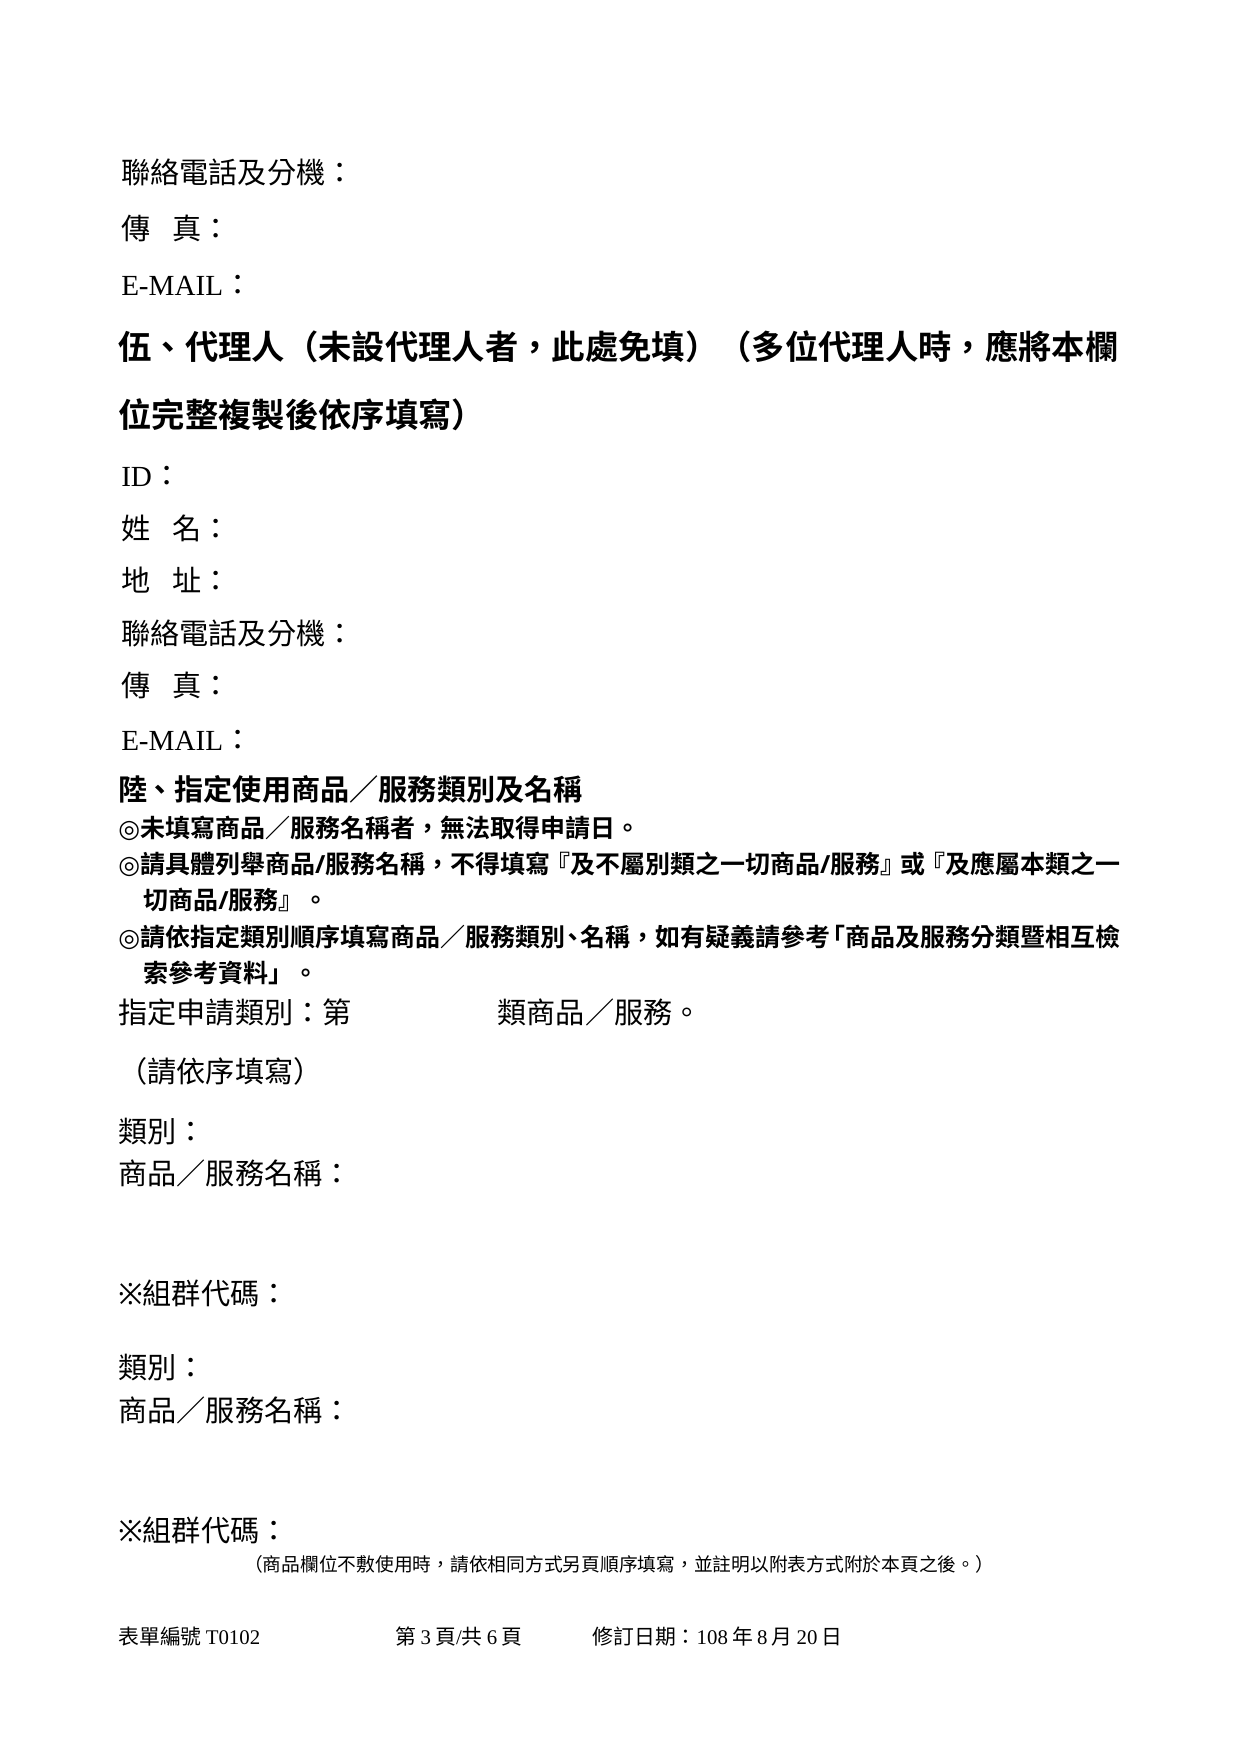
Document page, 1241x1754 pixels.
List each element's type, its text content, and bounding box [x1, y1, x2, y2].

table_cell [1093, 255, 1154, 311]
text 類別： [118, 1345, 1120, 1387]
table_cell [1093, 199, 1154, 255]
table_cell [284, 255, 1093, 311]
table_cell 地 址： [118, 553, 1094, 605]
text （商品欄位不敷使用時，請依相同方式另頁順序填寫，並註明以附表方式附於本頁之後。） [118, 1549, 1120, 1577]
table_cell E-MAIL： [118, 710, 1094, 766]
text （請依序填寫） [118, 1049, 1120, 1091]
text 陸、指定使用商品／服務類別及名稱 [118, 766, 1126, 808]
text ※組群代碼： [118, 1270, 1120, 1313]
text 指定申請類別：第 類商品／服務。 [118, 989, 1120, 1032]
text 類別： [118, 1108, 1120, 1151]
text 伍、代理人（未設代理人者，此處免填）（多位代理人時，應將本欄位完整複製後依序填寫） [118, 311, 1122, 448]
table_cell E-MAIL： [118, 255, 284, 311]
table_cell 聯絡電話及分機： [118, 605, 362, 658]
text 商品／服務名稱： [118, 1387, 1120, 1430]
text 商品／服務名稱： [118, 1151, 1120, 1193]
table_cell [362, 605, 1094, 658]
table_cell [378, 143, 1093, 199]
text ※組群代碼： [118, 1507, 1120, 1549]
table_header ID： [118, 448, 189, 500]
table_cell 姓 名： [118, 500, 1094, 553]
table_cell 傳 真： [118, 658, 1094, 710]
table_header [189, 448, 1094, 500]
text ◎請具體列舉商品/服務名稱，不得填寫『及不屬別類之一切商品/服務』或『及應屬本類之一切商品/服務』。 [118, 844, 1120, 917]
table_cell [1093, 143, 1154, 199]
table_cell 聯絡電話及分機： [118, 143, 378, 199]
text ◎請依指定類別順序填寫商品／服務類別、名稱，如有疑義請參考「商品及服務分類暨相互檢索參考資料」。 [118, 917, 1120, 989]
table_cell [284, 199, 1093, 255]
text ◎未填寫商品／服務名稱者，無法取得申請日。 [118, 808, 1120, 844]
table_cell 傳 真： [118, 199, 284, 255]
